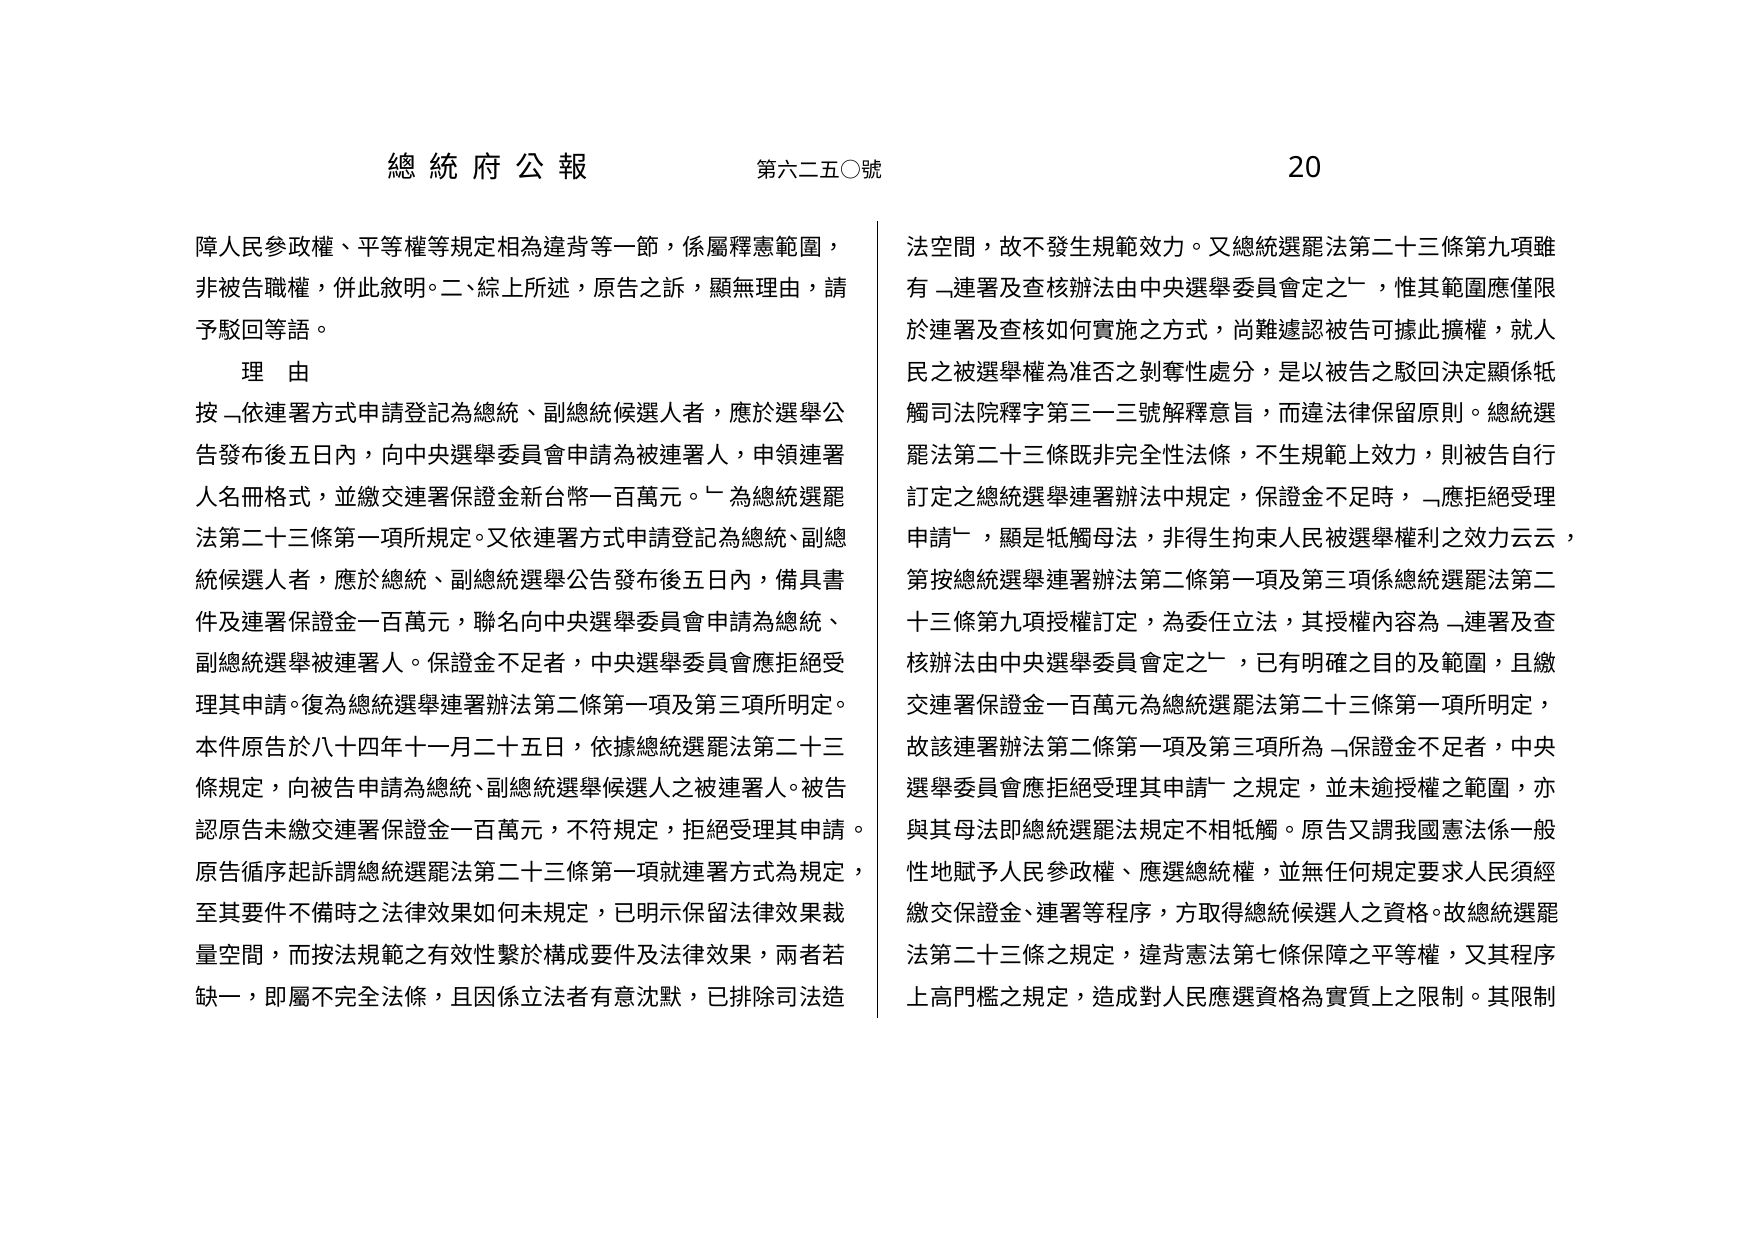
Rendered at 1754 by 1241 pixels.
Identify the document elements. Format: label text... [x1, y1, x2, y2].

text 按﹁依連署方式申請登記為總統、副總統候選人者，應於選舉公告發布後五日內，向中央選舉委員會申請為被連署人，申領連署人名冊格式，並繳交連署保證金新台幣一百萬元。﹂為總統選罷法第二十三條第一項所規定。又依連署方式申請登記為總統、副總統候選人者，應於總統、副總統選舉公告發布後五日內，備具書件及連署保證金一百萬元，聯名向中央選舉委員會申請為總統、副總統選舉被連署人。保證金不足者，中央選舉委員會應拒絕受理其申請。復為總統選舉連署辦法第二條第一項及第三項所明定。本件原告於八十四年十一月二十五日，依據總統選罷法第二十三條規定，向被告申請為總統、副總統選舉候選人之被連署人。被告認原告未繳交連署保證金一百萬元，不符規定，拒絕受理其申請。原告循序起訴謂總統選罷法第二十三條第一項就連署方式為規定，至其要件不備時之法律效果如何未規定，已明示保留法律效果裁量空間，而按法規範之有效性繫於構成要件及法律效果，兩者若缺一，即屬不完全法條，且因係立法者有意沈默，已排除司法造法空間，故不發生規範效力。又總統選罷法第二十三條第九項雖有﹁連署及查核辦法由中央選舉委員會定之﹂，惟其範圍應僅限於連署及查核如何實施之方式，尚難遽認被告可據此擴權，就人民之被選舉權為准否之剝奪性處分，是以被告之駁回決定顯係牴觸司法院釋字第三一三號解釋意旨，而違法律保留原則。總統選罷法第二十三條既非完全性法條，不生規範上效力，則被告自行訂定之總統選舉連署辦法中規定，保證金不足時，﹁應拒絕受理申請﹂，顯是牴觸母法，非得生拘束人民被選舉權利之效力云云，第按總統選舉連署辦法第二條第一項及第三項係總統選罷法第二十三條第九項授權訂定，為委任立法，其授權內容為﹁連署及查核辦法由中央選舉委員會定之﹂，已有明確之目的及範圍，且繳交連署保證金一百萬元為總統選罷法第二十三條第一項所明定，故該連署辦法第二條第一項及第三項所為﹁保證金不足者，中央選舉委員會應拒絕受理其申請﹂之規定，並未逾授權之範圍，亦與其母法即總統選罷法規定不相牴觸。原告又謂我國憲法係一般性地賦予人民參政權、應選總統權，並無任何規定要求人民須經繳交保證金、連署等程序，方取得總統候選人之資格。故總統選罷法第二十三條之規定，違背憲法第七條保障之平等權，又其程序上高門檻之規定，造成對人民應選資格為實質上之限制。其限制不符比例原則之基本要求，而其﹁連署保證金﹂之規定，則屬對人民參政權之實質剝奪，亦有違憲云云，按解釋憲法雖非本院之職權，惟認為憲法係就人民參政權為概括性及原則性規定，該權利之具體行使，仍須透過法律而為規範，總統選罷法第二十三條第一項關於連署保證金之規定，係用以維護選舉秩序及促進選務順利，且該金額為一百萬元，衡諸目前社會經濟情況，尚非過鉅，又同條第四項更有發還保證金之規定，再該規定對於欲依連署方式申請為總統、副總統候選人者一體適用，而得推薦總統、副總統候選人之政黨亦有一定之限制，此觀同法第二十二條第二項規定甚明，故對之尚未發生司法院大法官審理案件法第五條第二項所稱﹁牴觸憲法之疑義﹂。從而，原告各該主張，要非可採。原處分及一再訴願決定俱無違誤之處。原告起訴意旨，非有理由，應予駁回。至原告對總統選罷法第三十一條關於競選保證金規定違憲之爭執，與本件無涉，併此敘明。 [195, 388, 847, 1013]
text 按﹁依連署方式申請登記為總統、副總統候選人者，應於選舉公告發布後五日內，向中央選舉委員會申請為被連署人，申領連署人名冊格式，並繳交連署保證金新台幣一百萬元。﹂為總統選罷法第二十三條第一項所規定。又依連署方式申請登記為總統、副總統候選人者，應於總統、副總統選舉公告發布後五日內，備具書件及連署保證金一百萬元，聯名向中央選舉委員會申請為總統、副總統選舉被連署人。保證金不足者，中央選舉委員會應拒絕受理其申請。復為總統選舉連署辦法第二條第一項及第三項所明定。本件原告於八十四年十一月二十五日，依據總統選罷法第二十三條規定，向被告申請為總統、副總統選舉候選人之被連署人。被告認原告未繳交連署保證金一百萬元，不符規定，拒絕受理其申請。原告循序起訴謂總統選罷法第二十三條第一項就連署方式為規定，至其要件不備時之法律效果如何未規定，已明示保留法律效果裁量空間，而按法規範之有效性繫於構成要件及法律效果，兩者若缺一，即屬不完全法條，且因係立法者有意沈默，已排除司法造法空間，故不發生規範效力。又總統選罷法第二十三條第九項雖有﹁連署及查核辦法由中央選舉委員會定之﹂，惟其範圍應僅限於連署及查核如何實施之方式，尚難遽認被告可據此擴權，就人民之被選舉權為准否之剝奪性處分，是以被告之駁回決定顯係牴觸司法院釋字第三一三號解釋意旨，而違法律保留原則。總統選罷法第二十三條既非完全性法條，不生規範上效力，則被告自行訂定之總統選舉連署辦法中規定，保證金不足時，﹁應拒絕受理申請﹂，顯是牴觸母法，非得生拘束人民被選舉權利之效力云云，第按總統選舉連署辦法第二條第一項及第三項係總統選罷法第二十三條第九項授權訂定，為委任立法，其授權內容為﹁連署及查核辦法由中央選舉委員會定之﹂，已有明確之目的及範圍，且繳交連署保證金一百萬元為總統選罷法第二十三條第一項所明定，故該連署辦法第二條第一項及第三項所為﹁保證金不足者，中央選舉委員會應拒絕受理其申請﹂之規定，並未逾授權之範圍，亦與其母法即總統選罷法規定不相牴觸。原告又謂我國憲法係一般性地賦予人民參政權、應選總統權，並無任何規定要求人民須經繳交保證金、連署等程序，方取得總統候選人之資格。故總統選罷法第二十三條之規定，違背憲法第七條保障之平等權，又其程序上高門檻之規定，造成對人民應選資格為實質上之限制。其限制不符比例原則之基本要求，而其﹁連署保證金﹂之規定，則屬對人民參政權之實質剝奪，亦有違憲云云，按解釋憲法雖非本院之職權，惟認為憲法係就人民參政權為概括性及原則性規定，該權利之具體行使，仍須透過法律而為規範，總統選罷法第二十三條第一項關於連署保證金之規定，係用以維護選舉秩序及促進選務順利，且該金額為一百萬元，衡諸目前社會經濟情況，尚非過鉅，又同條第四項更有發還保證金之規定，再該規定對於欲依連署方式申請為總統、副總統候選人者一體適用，而得推薦總統、副總統候選人之政黨亦有一定之限制，此觀同法第二十二條第二項規定甚明，故對之尚未發生司法院大法官審理案件法第五條第二項所稱﹁牴觸憲法之疑義﹂。從而，原告各該主張，要非可採。原處分及一再訴願決定俱無違誤之處。原告起訴意旨，非有理由，應予駁回。至原告對總統選罷法第三十一條關於競選保證金規定違憲之爭執，與本件無涉，併此敘明。 [907, 222, 1559, 1013]
text 理 由 [195, 347, 847, 388]
text 障人民參政權、平等權等規定相為違背等一節，係屬釋憲範圍，非被告職權，併此敘明。二、綜上所述，原告之訴，顯無理由，請予駁回等語。 [195, 222, 847, 347]
